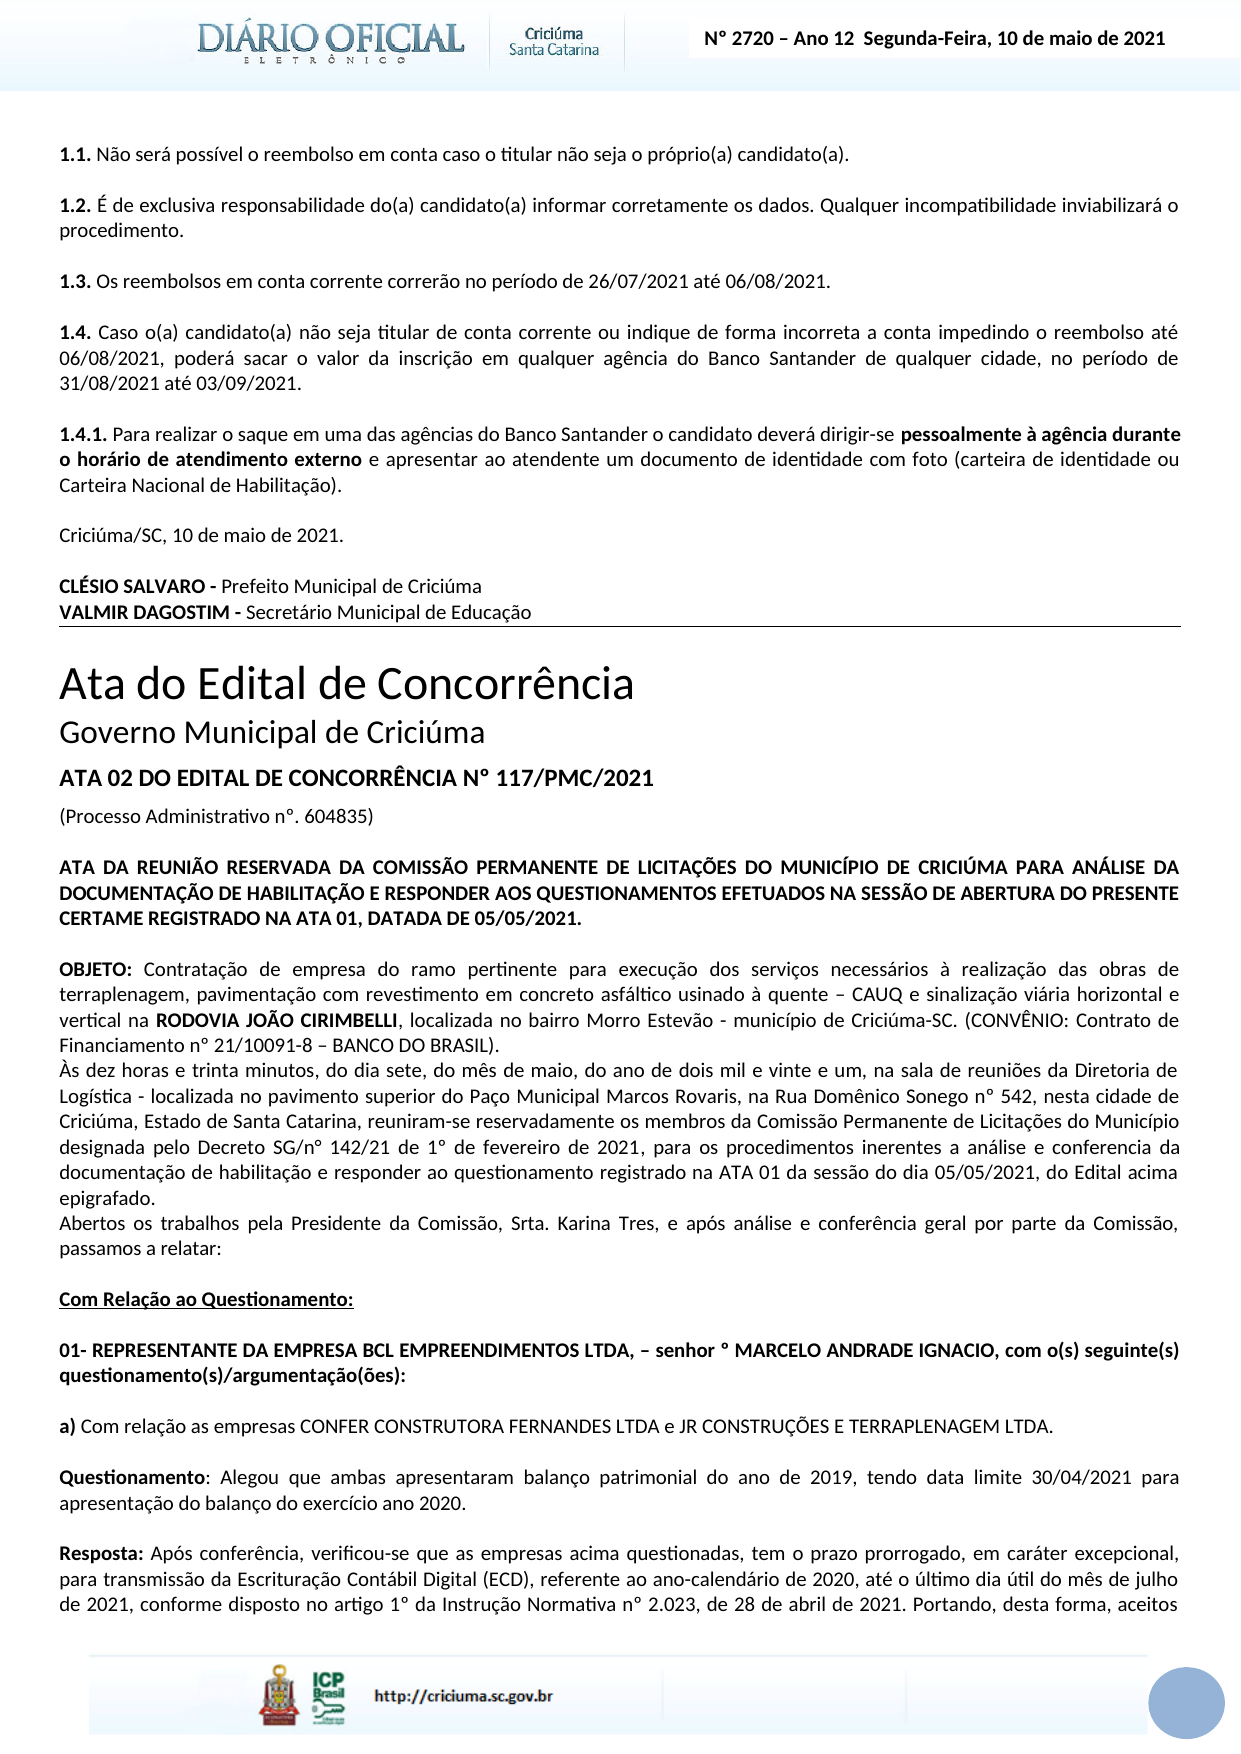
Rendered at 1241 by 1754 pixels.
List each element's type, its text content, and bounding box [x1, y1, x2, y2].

text ATA 02 DO EDITAL DE CONCORRÊNCIA Nº 117/PMC/2021 [59, 763, 1181, 793]
text 1.2. É de exclusiva responsabilidade do(a) candidato(a) informar corretamente os dados. Qualquer incompatibilidade inviabilizará o procedimento. [59, 192, 1181, 243]
text 1.1. Não será possível o reembolso em conta caso o titular não seja o próprio(a) candidato(a). [59, 141, 1181, 167]
text (Processo Administrativo nº. 604835) [59, 803, 1181, 829]
text 01- REPRESENTANTE DA EMPRESA BCL EMPREENDIMENTOS LTDA, – senhor º MARCELO ANDRADE IGNACIO, com o(s) seguinte(s) questionamento(s)/argumentação(ões): [59, 1337, 1181, 1388]
text Com Relação ao Questionamento: [59, 1286, 1181, 1312]
text Governo Municipal de Criciúma [59, 711, 1181, 752]
text Resposta: Após conferência, verificou-se que as empresas acima questionadas, tem o prazo prorrogado, em caráter excepcional, para transmissão da Escrituração Contábil Digital (ECD), referente ao ano-calendário de 2020, até o último dia útil do mês de julho de 2021, conforme disposto no artigo 1º da Instrução Normativa nº 2.023, de 28 de abril de 2021. Portando, desta forma, aceitos [59, 1541, 1181, 1617]
text 1.4. Caso o(a) candidato(a) não seja titular de conta corrente ou indique de forma incorreta a conta impedindo o reembolso até 06/08/2021, poderá sacar o valor da inscrição em qualquer agência do Banco Santander de qualquer cidade, no período de 31/08/2021 até 03/09/2021. [59, 319, 1181, 396]
text 1.3. Os reembolsos em conta corrente correrão no período de 26/07/2021 até 06/08/2021. [59, 268, 1181, 294]
text Ata do Edital de Concorrência [59, 653, 1181, 711]
text VALMIR DAGOSTIM - Secretário Municipal de Educação [59, 599, 1181, 626]
text ATA DA REUNIÃO RESERVADA DA COMISSÃO PERMANENTE DE LICITAÇÕES DO MUNICÍPIO DE CRICIÚMA PARA ANÁLISE DA DOCUMENTAÇÃO DE HABILITAÇÃO E RESPONDER AOS QUESTIONAMENTOS EFETUADOS NA SESSÃO DE ABERTURA DO PRESENTE CERTAME REGISTRADO NA ATA 01, DATADA DE 05/05/2021. [59, 854, 1181, 931]
text a) Com relação as empresas CONFER CONSTRUTORA FERNANDES LTDA e JR CONSTRUÇÕES E TERRAPLENAGEM LTDA. [59, 1413, 1181, 1439]
text Criciúma/SC, 10 de maio de 2021. [59, 523, 1181, 548]
text Questionamento: Alegou que ambas apresentaram balanço patrimonial do ano de 2019, tendo data limite 30/04/2021 para apresentação do balanço do exercício ano 2020. [59, 1464, 1181, 1515]
text 1.4.1. Para realizar o saque em uma das agências do Banco Santander o candidato deverá dirigir-se pessoalmente à agência durante o horário de atendimento externo e apresentar ao atendente um documento de identidade com foto (carteira de identidade ou Carteira Nacional de Habilitação). [59, 421, 1181, 497]
text OBJETO: Contratação de empresa do ramo pertinente para execução dos serviços necessários à realização das obras de terraplenagem, pavimentação com revestimento em concreto asfáltico usinado à quente – CAUQ e sinalização viária horizontal e vertical na RODOVIA JOÃO CIRIMBELLI, localizada no bairro Morro Estevão - município de Criciúma-SC. (CONVÊNIO: Contrato de Financiamento nº 21/10091-8 – BANCO DO BRASIL). [59, 956, 1181, 1058]
text Às dez horas e trinta minutos, do dia sete, do mês de maio, do ano de dois mil e vinte e um, na sala de reuniões da Diretoria de Logística - localizada no pavimento superior do Paço Municipal Marcos Rovaris, na Rua Domênico Sonego nº 542, nesta cidade de Criciúma, Estado de Santa Catarina, reuniram-se reservadamente os membros da Comissão Permanente de Licitações do Município designada pelo Decreto SG/n° 142/21 de 1º de fevereiro de 2021, para os procedimentos inerentes a análise e conferencia da documentação de habilitação e responder ao questionamento registrado na ATA 01 da sessão do dia 05/05/2021, do Edital acima epigrafado. [59, 1058, 1181, 1210]
text CLÉSIO SALVARO - Prefeito Municipal de Criciúma [59, 573, 1181, 599]
text Abertos os trabalhos pela Presidente da Comissão, Srta. Karina Tres, e após análise e conferência geral por parte da Comissão, passamos a relatar: [59, 1210, 1181, 1261]
